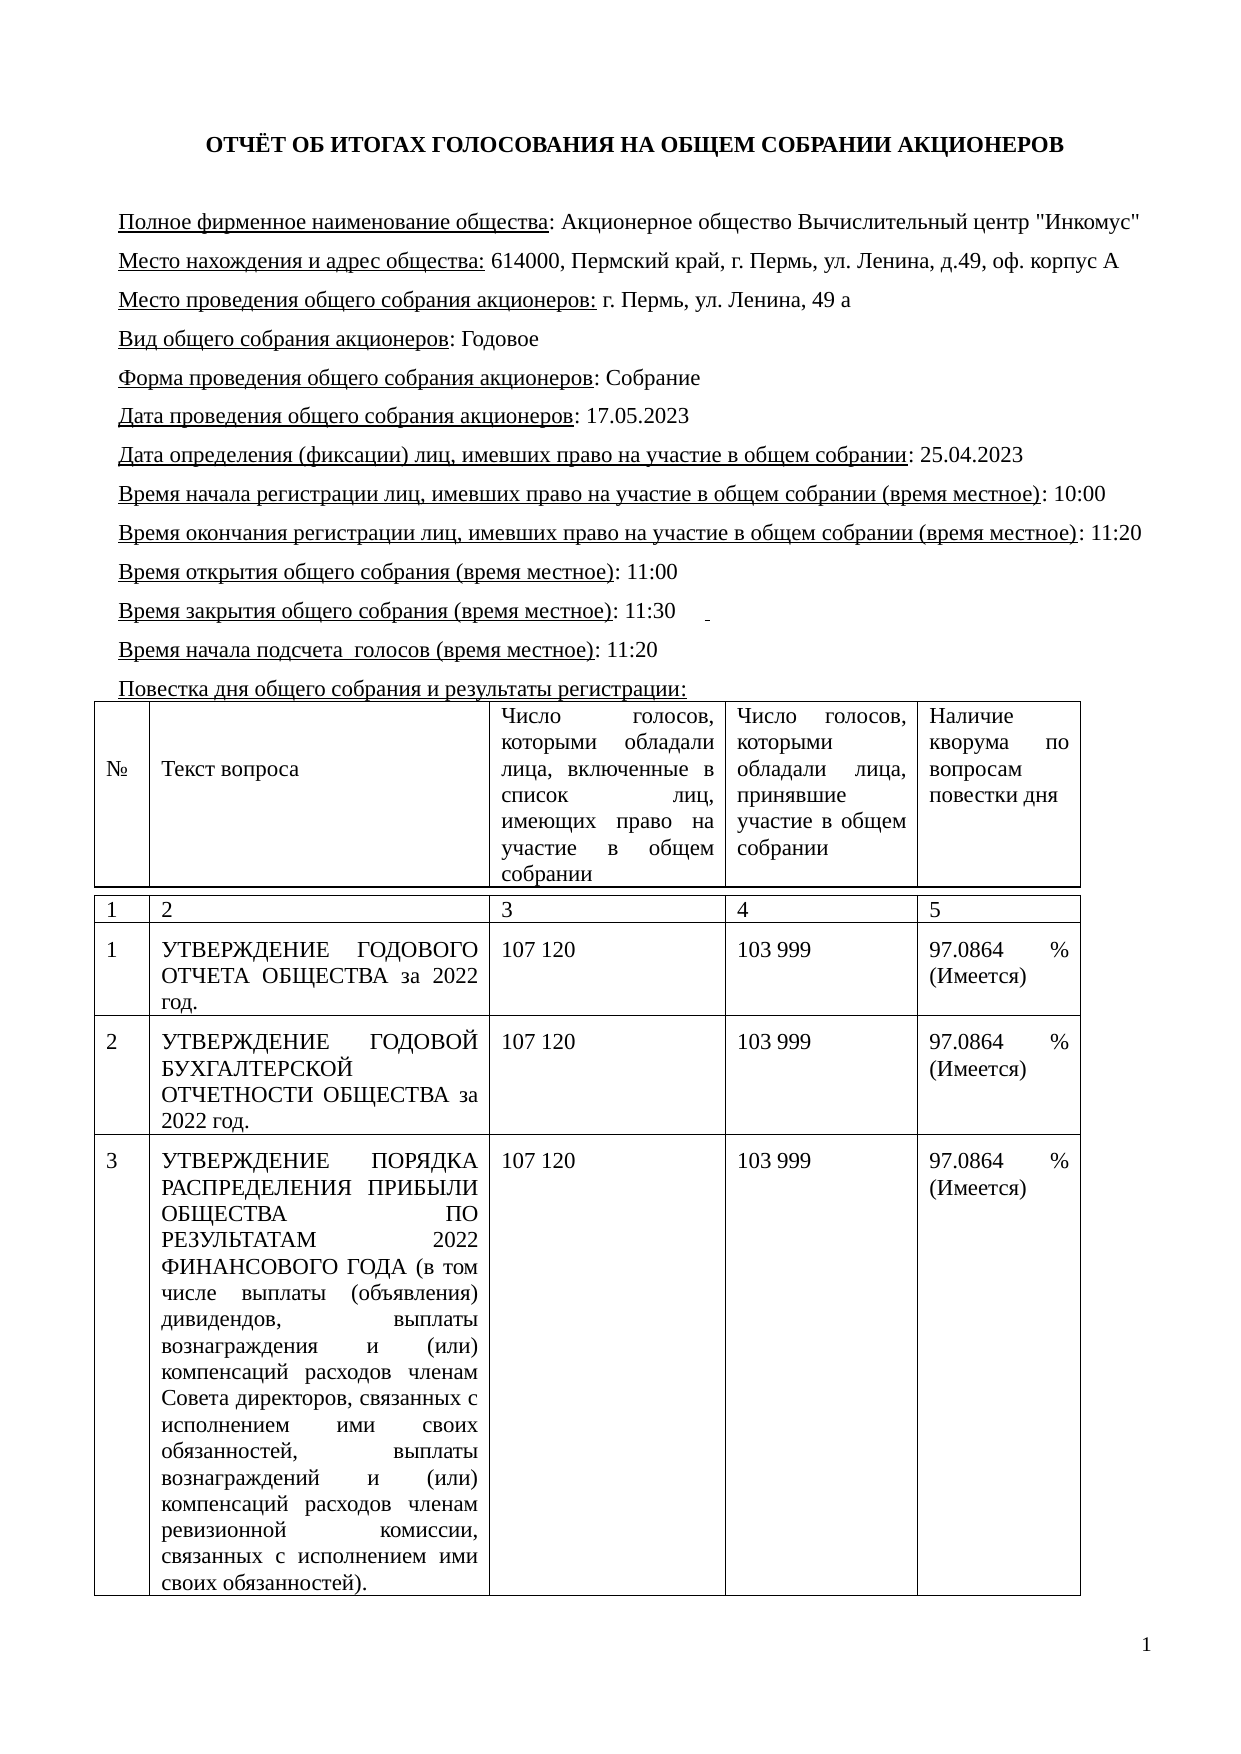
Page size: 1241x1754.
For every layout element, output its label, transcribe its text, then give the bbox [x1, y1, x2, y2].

table_header 4 [726, 896, 917, 922]
table_cell УТВЕРЖДЕНИЕ ГОДОВОЙ БУХГАЛТЕРСКОЙ ОТЧЕТНОСТИ ОБЩЕСТВА за 2022 год. [150, 1016, 489, 1134]
text Форма проведения общего собрания акционеров: Собрание [118, 364, 1152, 390]
text Место проведения общего собрания акционеров: г. Пермь, ул. Ленина, 49 а [118, 286, 1152, 312]
table_header 1 [95, 896, 149, 922]
table_cell УТВЕРЖДЕНИЕ ПОРЯДКА РАСПРЕДЕЛЕНИЯ ПРИБЫЛИ ОБЩЕСТВА ПО РЕЗУЛЬТАТАМ 2022 ФИНАНСОВОГО ГОДА (в том числе выплаты (объявления) дивидендов, выплаты вознаграждения и (или) компенсаций расходов членам Совета директоров, связанных с исполнением ими своих обязанностей, выплаты вознаграждений и (или) компенсаций расходов членам ревизионной комиссии, связанных с исполнением ими своих обязанностей). [150, 1135, 489, 1595]
table_header Текст вопроса [150, 702, 489, 886]
table_cell 103 999 [726, 923, 917, 1015]
text Время закрытия общего собрания (время местное): 11:30 [118, 597, 1152, 623]
table_header 2 [150, 896, 489, 922]
table_cell 97.0864 % (Имеется) [918, 1016, 1080, 1134]
text ОТЧЁТ ОБ ИТОГАХ ГОЛОСОВАНИЯ НА ОБЩЕМ СОБРАНИИ АКЦИОНЕРОВ [118, 131, 1152, 157]
text Вид общего собрания акционеров: Годовое [118, 325, 1152, 351]
text Время начала регистрации лиц, имевших право на участие в общем собрании (время местное): 10:00 [118, 480, 1152, 507]
text Время начала подсчета голосов (время местное): 11:20 [118, 636, 1152, 662]
table_cell 107 120 [490, 923, 725, 1015]
table_header № [95, 702, 149, 886]
text Полное фирменное наименование общества: Акционерное общество Вычислительный центр "Инкомус" [118, 208, 1152, 235]
table_cell 97.0864 % (Имеется) [918, 1135, 1080, 1595]
text Повестка дня общего собрания и результаты регистрации: [118, 674, 1152, 701]
table_cell 107 120 [490, 1016, 725, 1134]
table_cell 103 999 [726, 1016, 917, 1134]
table_header Число голосов, которыми обладали лица, включенные в список лиц, имеющих право на участие в общем собрании [490, 702, 725, 886]
table_cell 97.0864 % (Имеется) [918, 923, 1080, 1015]
table_cell 3 [95, 1135, 149, 1595]
table_cell 103 999 [726, 1135, 917, 1595]
text Место нахождения и адрес общества: 614000, Пермский край, г. Пермь, ул. Ленина, д.49, оф. корпус А [118, 247, 1152, 273]
table_cell 1 [95, 923, 149, 1015]
table_header 3 [490, 896, 725, 922]
table_cell 2 [95, 1016, 149, 1134]
text Дата определения (фиксации) лиц, имевших право на участие в общем собрании: 25.04.2023 [118, 441, 1152, 468]
table_cell 107 120 [490, 1135, 725, 1595]
table_header Число голосов, которыми обладали лица, принявшие участие в общем собрании [726, 702, 917, 886]
table_header Наличие кворума по вопросам повестки дня [918, 702, 1080, 886]
table_header 5 [918, 896, 1080, 922]
table_cell УТВЕРЖДЕНИЕ ГОДОВОГО ОТЧЕТА ОБЩЕСТВА за 2022 год. [150, 923, 489, 1015]
text Дата проведения общего собрания акционеров: 17.05.2023 [118, 403, 1152, 429]
text Время открытия общего собрания (время местное): 11:00 [118, 558, 1152, 584]
text Время окончания регистрации лиц, имевших право на участие в общем собрании (время местное): 11:20 [118, 519, 1152, 546]
